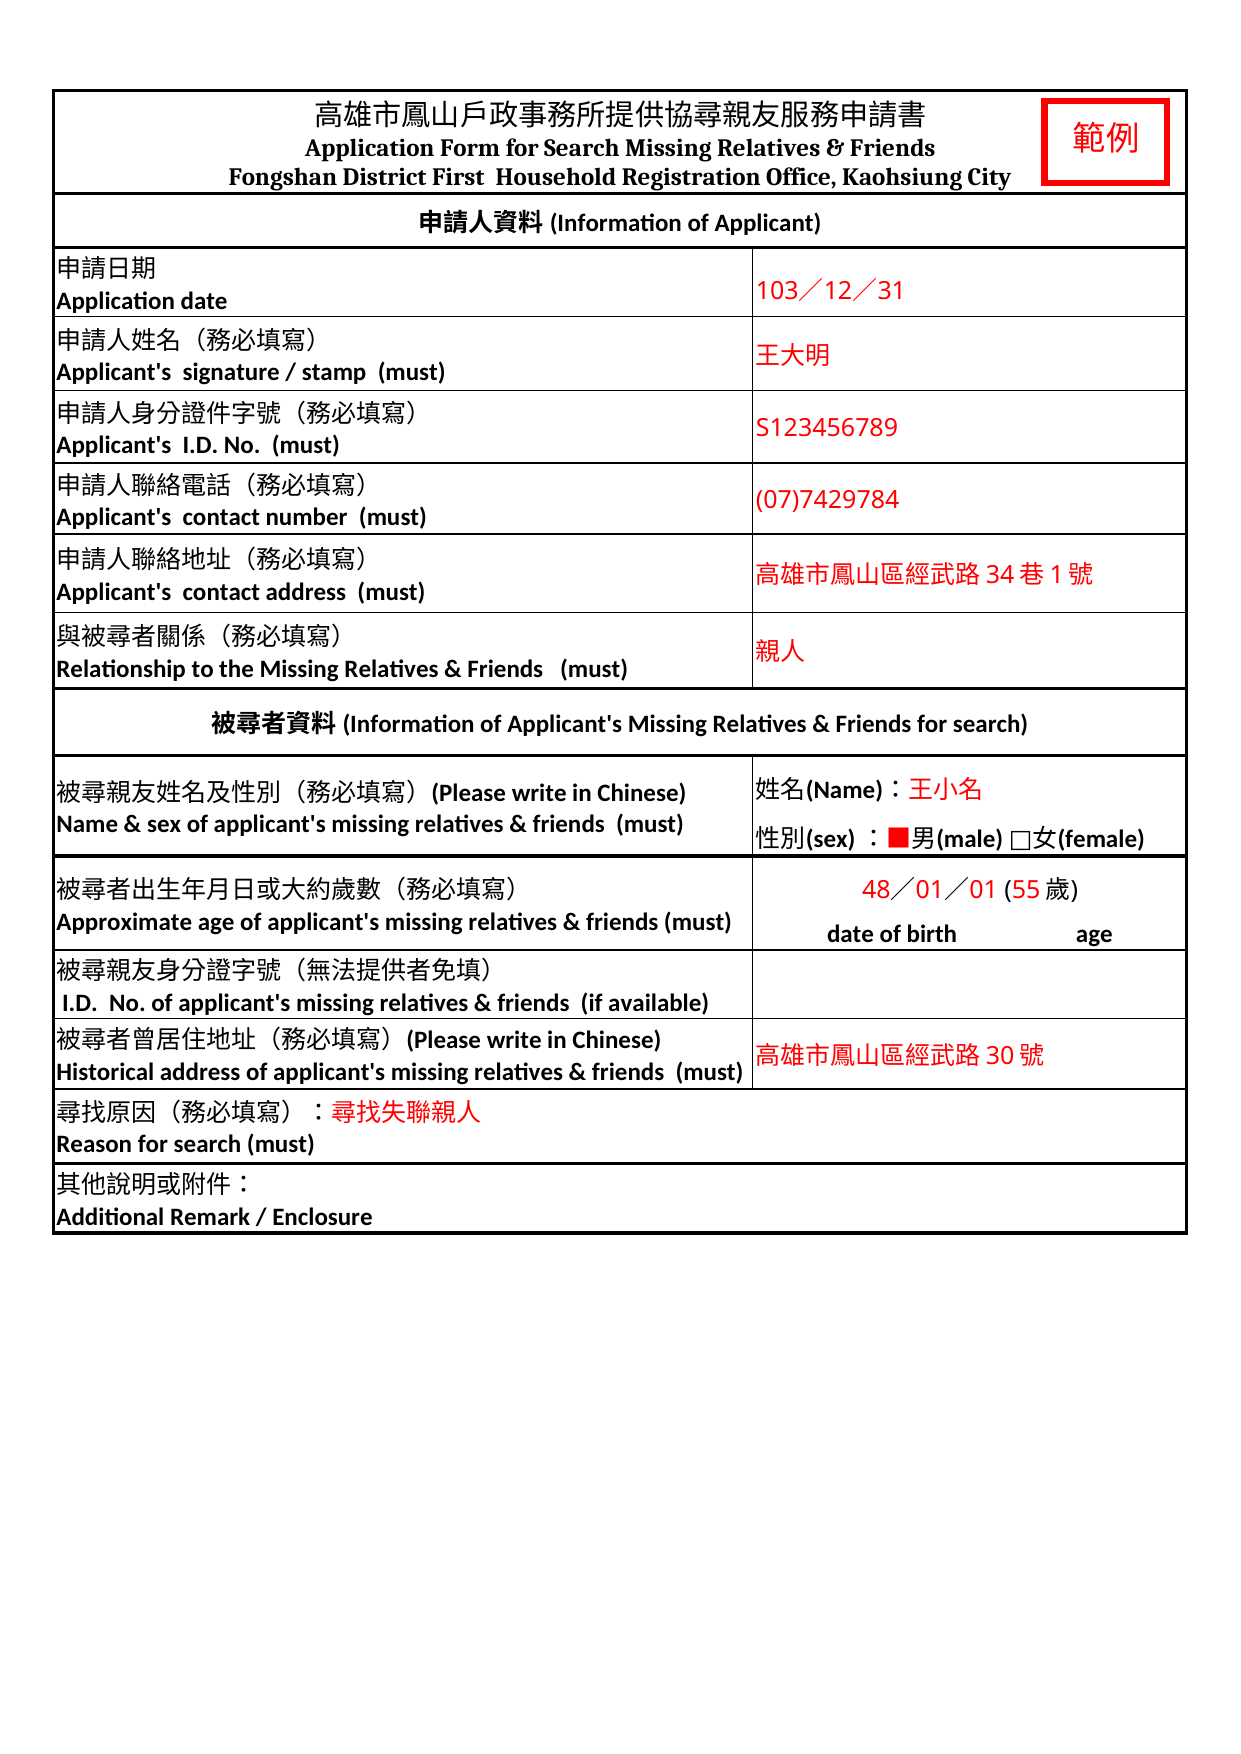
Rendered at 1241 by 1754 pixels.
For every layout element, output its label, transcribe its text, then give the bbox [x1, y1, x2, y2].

table_cell S123456789 [753, 391, 1185, 462]
table_cell 申請日期 Application date [55, 249, 752, 316]
table_cell 103／12／31 [753, 249, 1185, 316]
table_cell 姓名(Name)：王小名 性別(sex) ：■男(male) □女(female) [753, 757, 1185, 854]
table_cell 高雄市鳳山區經武路30號 [753, 1019, 1185, 1088]
table_cell [753, 951, 1185, 1017]
table_cell 親人 [753, 613, 1185, 687]
table_cell 與被尋者關係（務必填寫） Relationship to the Missing Relatives & Friends (must) [55, 613, 752, 687]
table_cell 申請人姓名（務必填寫） Applicant's signature / stamp (must) [55, 317, 752, 390]
table_cell 被尋者出生年月日或大約歲數（務必填寫） Approximate age of applicant's missing relatives & friends (must) [55, 858, 752, 949]
table_cell 48／01／01 (55歲) date of birth age [753, 858, 1185, 949]
table_cell 申請人聯絡電話（務必填寫） Applicant's contact number (must) [55, 464, 752, 533]
table_cell 王大明 [753, 317, 1185, 390]
table_cell 尋找原因（務必填寫）：尋找失聯親人 Reason for search (must) [55, 1090, 1185, 1162]
table_cell 申請人聯絡地址（務必填寫） Applicant's contact address (must) [55, 535, 752, 611]
table_header 高雄市鳳山戶政事務所提供協尋親友服務申請書 Application Form for Search Missing Relatives & Friends Fongshan District First Household Registration Office, Kaohsiung City [55, 92, 1185, 192]
table_cell 被尋者資料 (Information of Applicant's Missing Relatives & Friends for search) [55, 690, 1185, 754]
table_cell (07)7429784 [753, 464, 1185, 533]
table_cell 其他說明或附件： Additional Remark / Enclosure [55, 1165, 1185, 1231]
table_cell 申請人資料 (Information of Applicant) [55, 195, 1185, 246]
table_cell 被尋者曾居住地址（務必填寫）(Please write in Chinese) Historical address of applicant's missing relatives & friends (must) [55, 1019, 752, 1088]
table_cell 被尋親友姓名及性別（務必填寫）(Please write in Chinese) Name & sex of applicant's missing relatives & friends (must) [55, 757, 752, 854]
table_cell 高雄市鳳山區經武路34巷1號 [753, 535, 1185, 611]
table_cell 被尋親友身分證字號（無法提供者免填） I.D. No. of applicant's missing relatives & friends (if available) [55, 951, 752, 1017]
table_cell 申請人身分證件字號（務必填寫） Applicant's I.D. No. (must) [55, 391, 752, 462]
